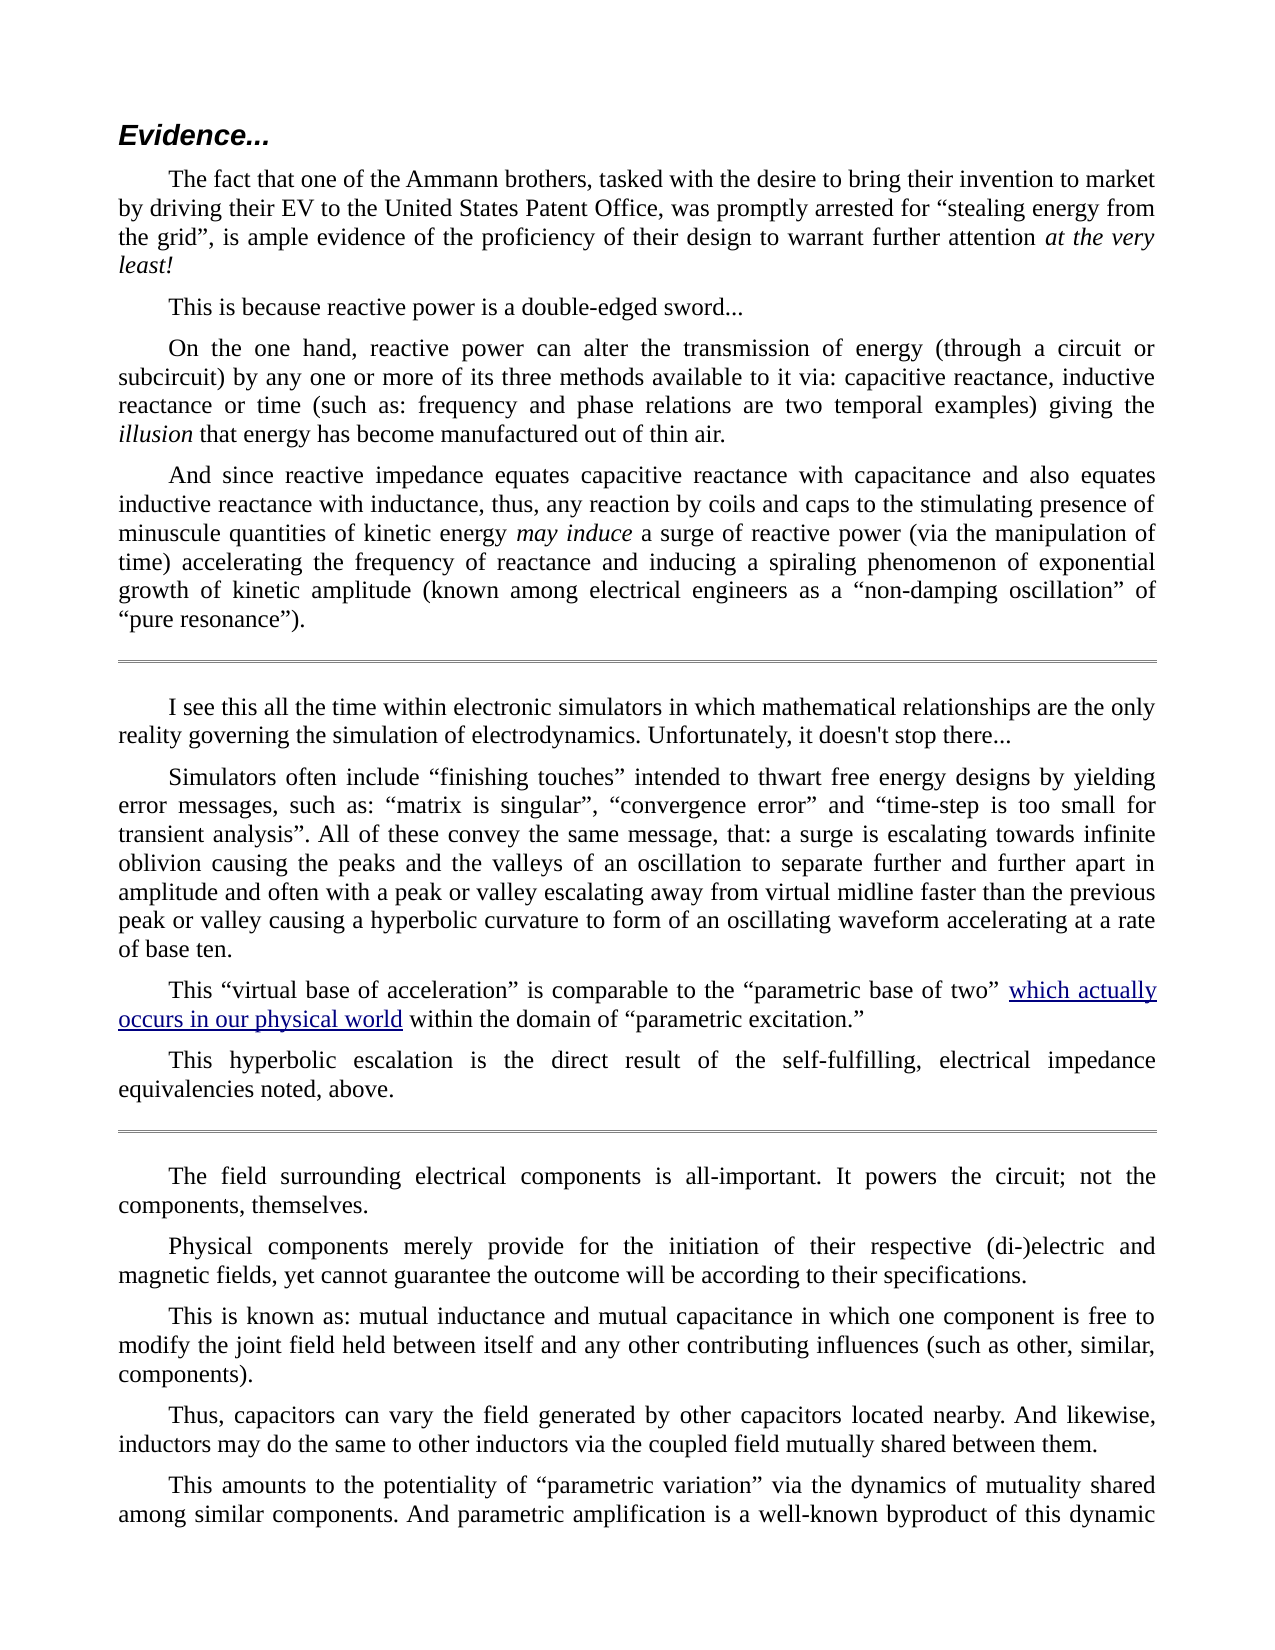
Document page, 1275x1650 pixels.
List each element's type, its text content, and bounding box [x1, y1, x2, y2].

text This is known as: mutual inductance and mutual capacitance in which one component is free to modify the joint field held between itself and any other contributing influences (such as other, similar, components). [118, 1301, 1157, 1388]
subtitle Evidence... [118, 118, 1157, 152]
text Thus, capacitors can vary the field generated by other capacitors located nearby. And likewise, inductors may do the same to other inductors via the coupled field mutually shared between them. [118, 1400, 1157, 1458]
text Physical components merely provide for the initiation of their respective (di-)electric and magnetic fields, yet cannot guarantee the outcome will be according to their specifications. [118, 1231, 1157, 1289]
text This amounts to the potentiality of “parametric variation” via the dynamics of mutuality shared among similar components. And parametric amplification is a well-known byproduct of this dynamic [118, 1470, 1157, 1528]
text This “virtual base of acceleration” is comparable to the “parametric base of two” which actually occurs in our physical world within the domain of “parametric excitation.” [118, 975, 1157, 1033]
text I see this all the time within electronic simulators in which mathematical relationships are the only reality governing the simulation of electrodynamics. Unfortunately, it doesn't stop there... [118, 692, 1157, 749]
text This is because reactive power is a double-edged sword... [118, 292, 1157, 320]
text The field surrounding electrical components is all-important. It powers the circuit; not the components, themselves. [118, 1161, 1157, 1219]
text The fact that one of the Ammann brothers, tasked with the desire to bring their invention to market by driving their EV to the United States Patent Office, was promptly arrested for “stealing energy from the grid”, is ample evidence of the proficiency of their design to warrant further attention at the very least! [118, 164, 1157, 279]
text This hyperbolic escalation is the direct result of the self-fulfilling, electrical impedance equivalencies noted, above. [118, 1045, 1157, 1103]
text Simulators often include “finishing touches” intended to thwart free energy designs by yielding error messages, such as: “matrix is singular”, “convergence error” and “time-step is too small for transient analysis”. All of these convey the same message, that: a surge is escalating towards infinite oblivion causing the peaks and the valleys of an oscillation to separate further and further apart in amplitude and often with a peak or valley escalating away from virtual midline faster than the previous peak or valley causing a hyperbolic curvature to form of an oscillating waveform accelerating at a rate of base ten. [118, 762, 1157, 963]
text And since reactive impedance equates capacitive reactance with capacitance and also equates inductive reactance with inductance, thus, any reaction by coils and caps to the stimulating presence of minuscule quantities of kinetic energy may induce a surge of reactive power (via the manipulation of time) accelerating the frequency of reactance and inducing a spiraling phenomenon of exponential growth of kinetic amplitude (known among electrical engineers as a “non-damping oscillation” of “pure resonance”). [118, 460, 1157, 633]
text On the one hand, reactive power can alter the transmission of energy (through a circuit or subcircuit) by any one or more of its three methods available to it via: capacitive reactance, inductive reactance or time (such as: frequency and phase relations are two temporal examples) giving the illusion that energy has become manufactured out of thin air. [118, 333, 1157, 448]
